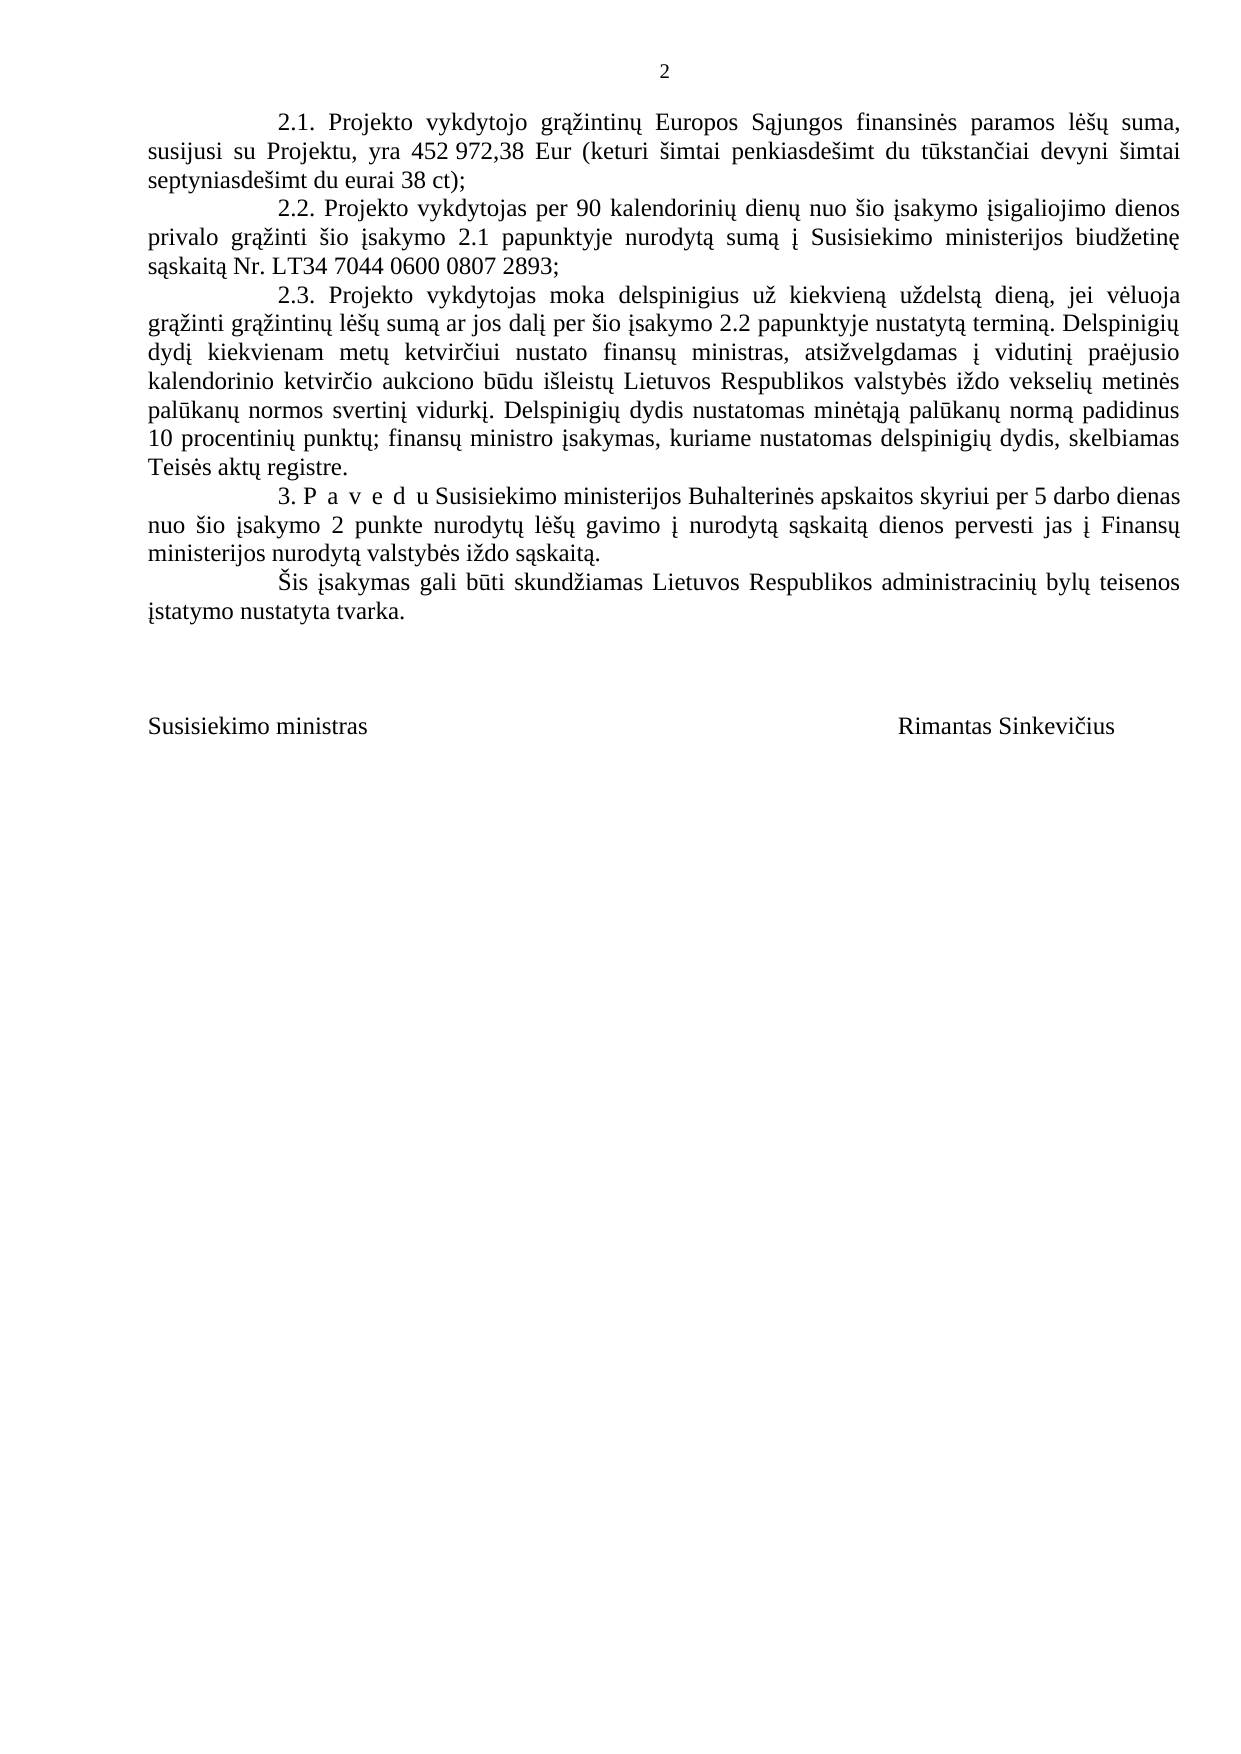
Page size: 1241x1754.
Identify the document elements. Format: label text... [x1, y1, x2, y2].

text 3. Pavedu Susisiekimo ministerijos Buhalterinės apskaitos skyriui per 5 darbo dienas nuo šio įsakymo 2 punkte nurodytų lėšų gavimo į nurodytą sąskaitą dienos pervesti jas į Finansų ministerijos nurodytą valstybės iždo sąskaitą. [148, 481, 1181, 567]
text Šis įsakymas gali būti skundžiamas Lietuvos Respublikos administracinių bylų teisenos įstatymo nustatyta tvarka. [148, 567, 1181, 625]
text 2.3. Projekto vykdytojas moka delspinigius už kiekvieną uždelstą dieną, jei vėluoja grąžinti grąžintinų lėšų sumą ar jos dalį per šio įsakymo 2.2 papunktyje nustatytą terminą. Delspinigių dydį kiekvienam metų ketvirčiui nustato finansų ministras, atsižvelgdamas į vidutinį praėjusio kalendorinio ketvirčio aukciono būdu išleistų Lietuvos Respublikos valstybės iždo vekselių metinės palūkanų normos svertinį vidurkį. Delspinigių dydis nustatomas minėtąją palūkanų normą padidinus 10 procentinių punktų; finansų ministro įsakymas, kuriame nustatomas delspinigių dydis, skelbiamas Teisės aktų registre. [148, 280, 1181, 481]
text 2.1. Projekto vykdytojo grąžintinų Europos Sąjungos finansinės paramos lėšų suma, susijusi su Projektu, yra 452 972,38 Eur (keturi šimtai penkiasdešimt du tūkstančiai devyni šimtai septyniasdešimt du eurai 38 ct); [148, 107, 1181, 193]
text Susisiekimo ministras Rimantas Sinkevičius [148, 711, 1181, 740]
text 2.2. Projekto vykdytojas per 90 kalendorinių dienų nuo šio įsakymo įsigaliojimo dienos privalo grąžinti šio įsakymo 2.1 papunktyje nurodytą sumą į Susisiekimo ministerijos biudžetinę sąskaitą Nr. LT34 7044 0600 0807 2893; [148, 193, 1181, 280]
